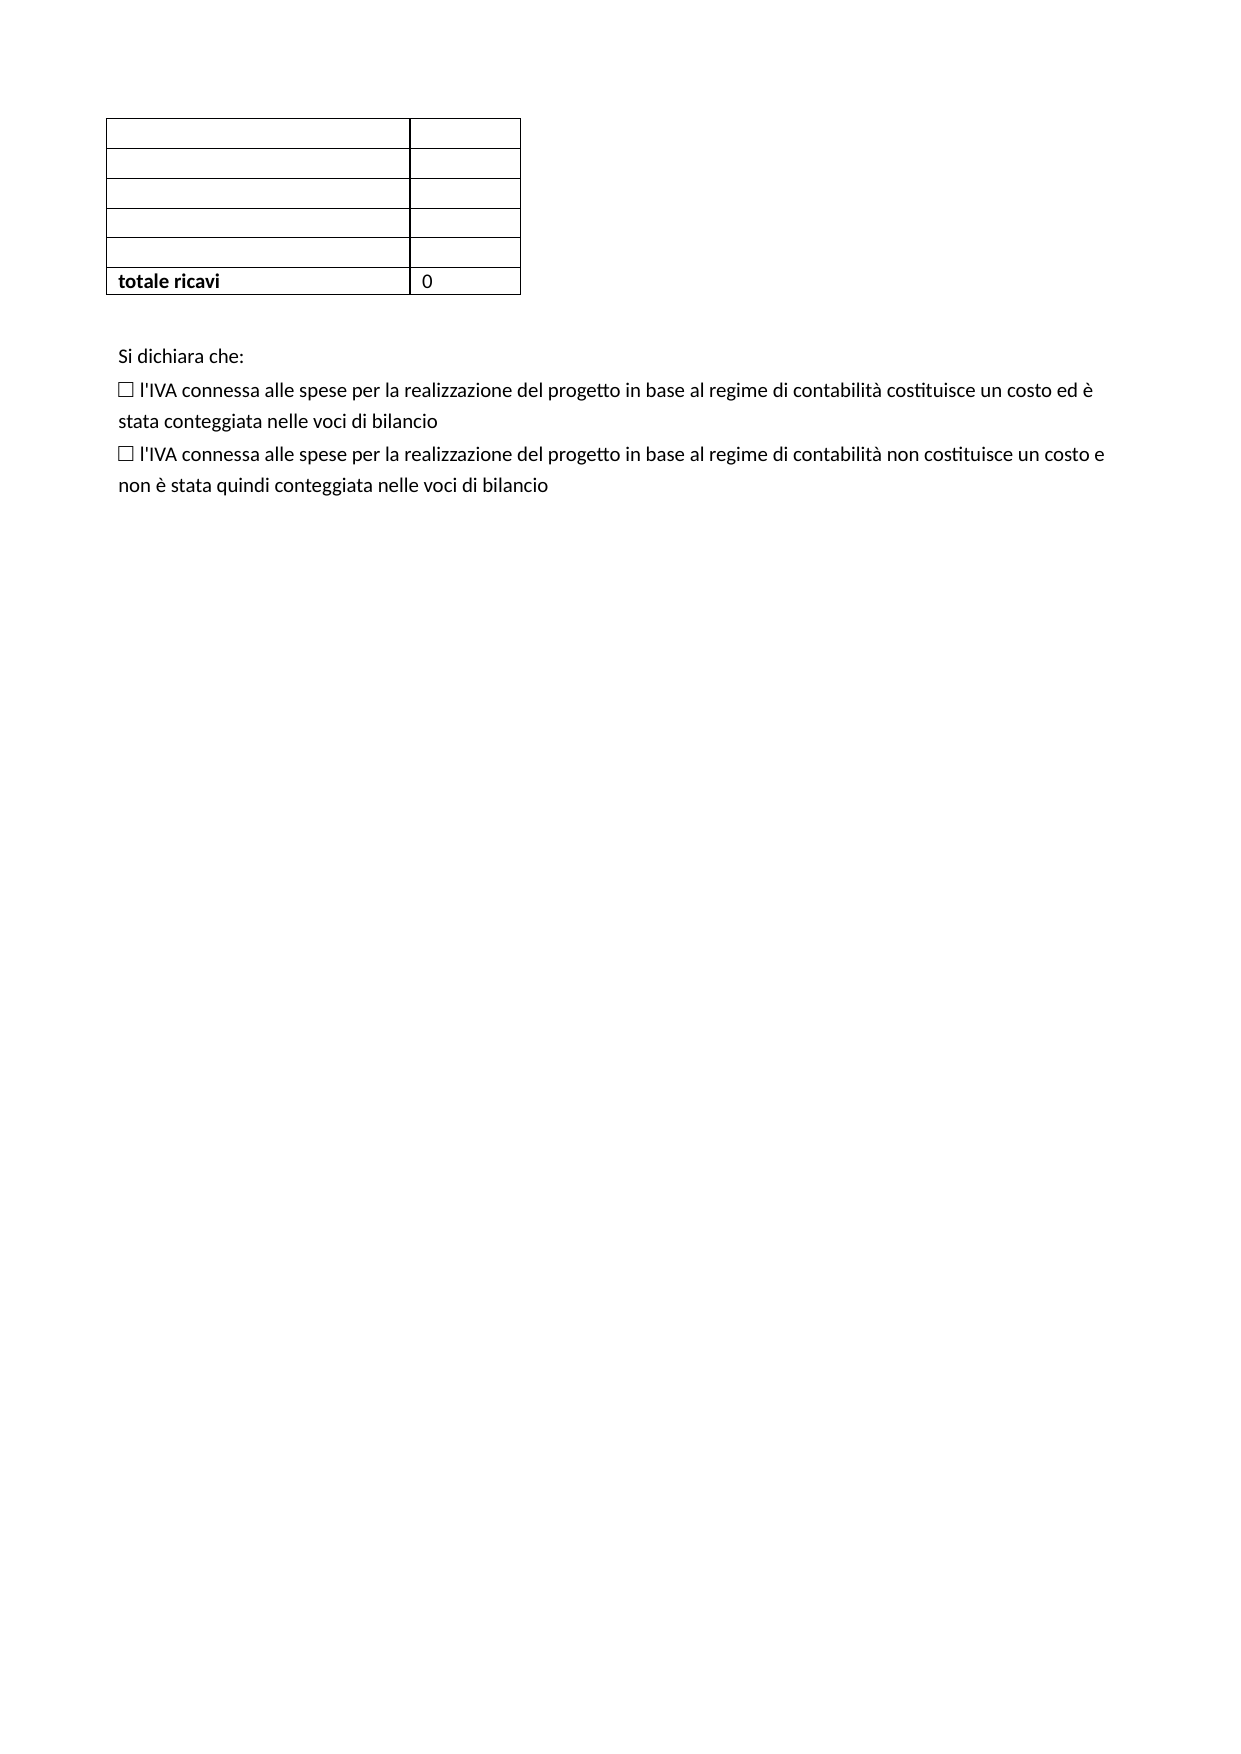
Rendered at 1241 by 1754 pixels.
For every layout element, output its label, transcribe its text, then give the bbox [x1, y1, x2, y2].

table_cell [411, 149, 520, 178]
table_cell [411, 238, 520, 267]
table_cell [107, 209, 409, 237]
table_cell [107, 238, 409, 267]
table_cell [411, 179, 520, 207]
table_cell [411, 119, 520, 148]
text □ l'IVA connessa alle spese per la realizzazione del progetto in base al regime di contabilità non costituisce un costo e non è stata quindi conteggiata nelle voci di bilancio [118, 438, 1122, 497]
table_cell [107, 179, 409, 207]
text □ l'IVA connessa alle spese per la realizzazione del progetto in base al regime di contabilità costituisce un costo ed è stata conteggiata nelle voci di bilancio [118, 374, 1122, 433]
text Si dichiara che: [118, 344, 1122, 369]
table_cell [107, 149, 409, 178]
table_cell [107, 119, 409, 148]
table_cell 0 [411, 268, 520, 293]
table_cell [411, 209, 520, 237]
table_cell totale ricavi [107, 268, 409, 293]
